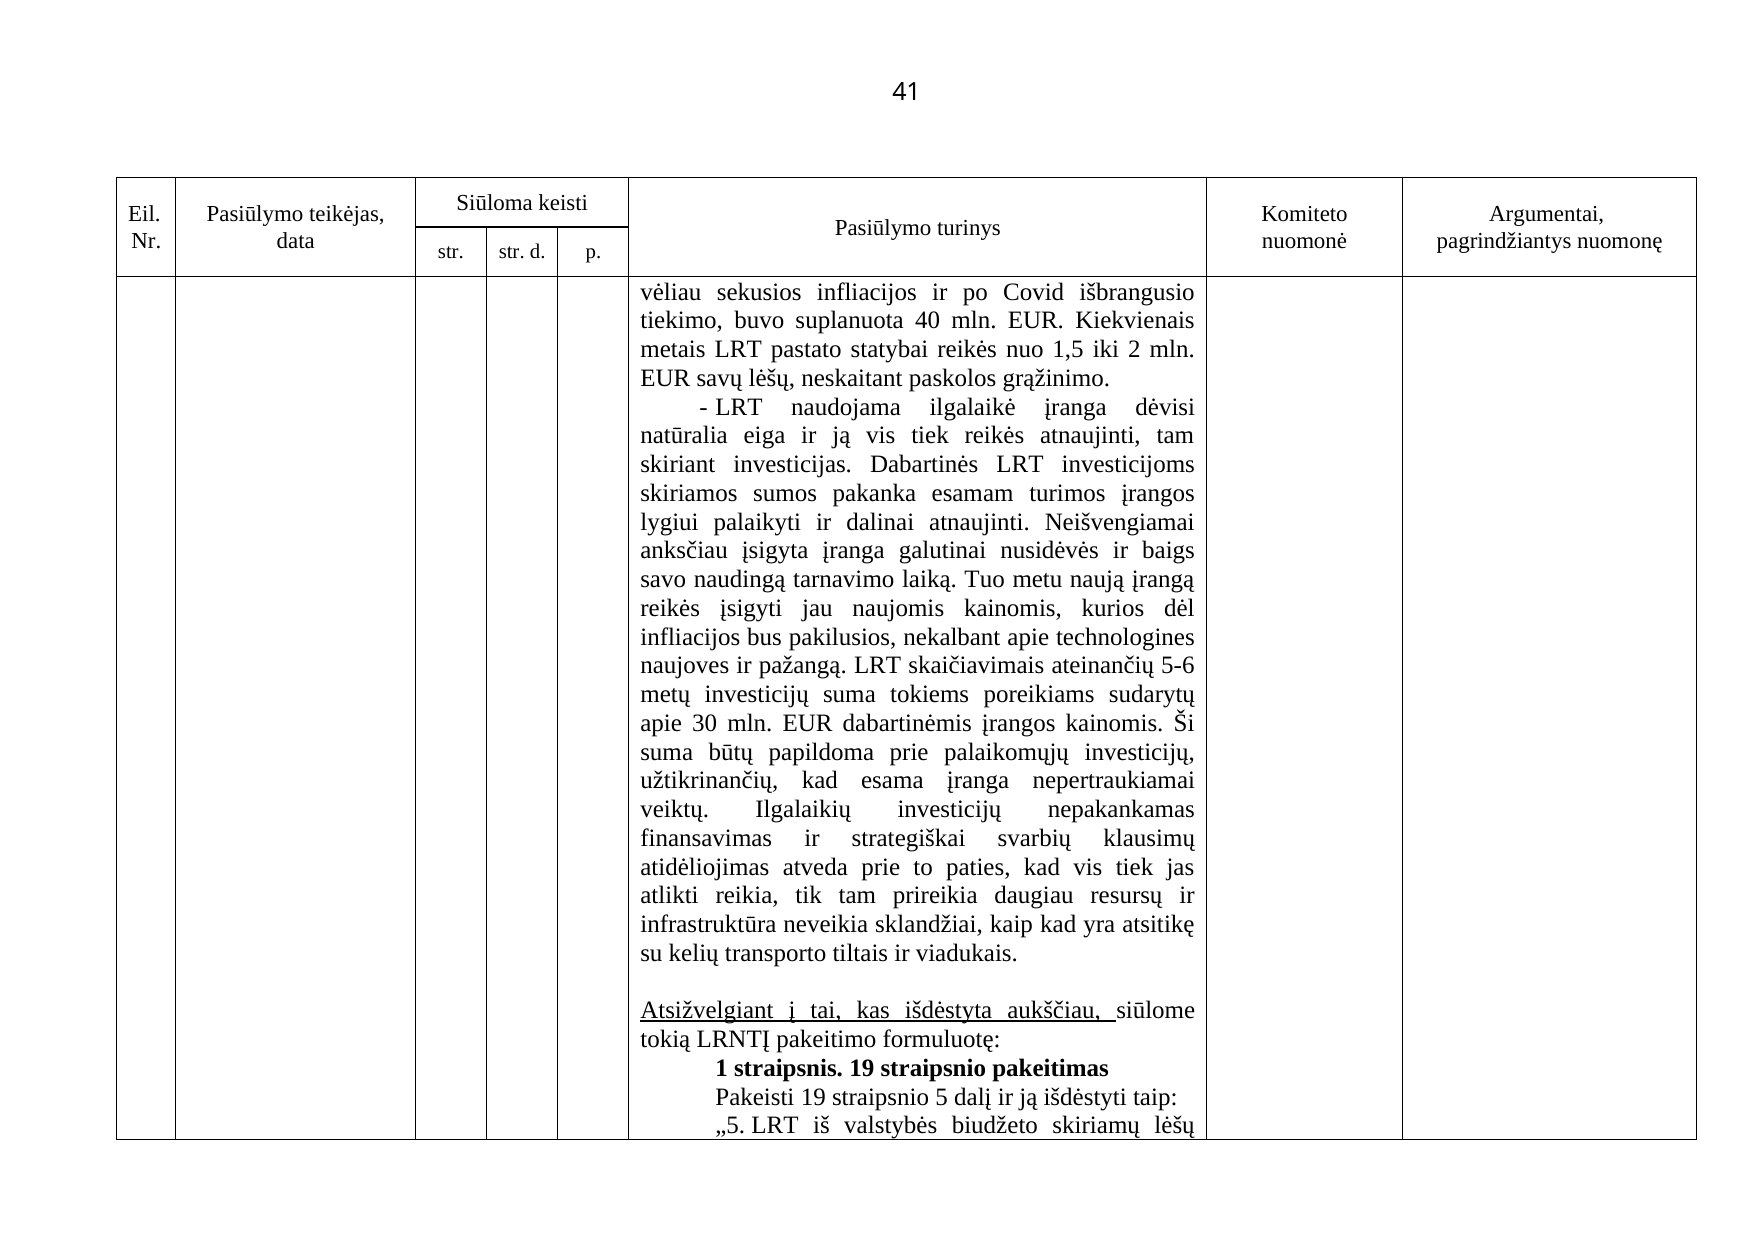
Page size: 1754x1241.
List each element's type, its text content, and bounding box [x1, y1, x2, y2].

table_cell [1403, 277, 1696, 1139]
table_header Siūloma keisti [416, 178, 628, 226]
table_cell [117, 277, 175, 1139]
table_cell p. [558, 228, 628, 276]
table_cell [176, 277, 415, 1139]
table_cell str. d. [487, 228, 557, 276]
table_cell [416, 277, 486, 1139]
table_cell [487, 277, 557, 1139]
table_cell [558, 277, 628, 1139]
table_header Argumentai, pagrindžiantys nuomonę [1403, 178, 1696, 276]
table_header Pasiūlymo teikėjas, data [176, 178, 415, 276]
table_cell Nepritarti. [1207, 277, 1402, 1139]
table_header Pasiūlymo turinys [629, 178, 1206, 276]
table_header Eil. Nr. [117, 178, 175, 276]
table_header Komiteto nuomonė [1207, 178, 1402, 276]
table_cell str. [416, 228, 486, 276]
